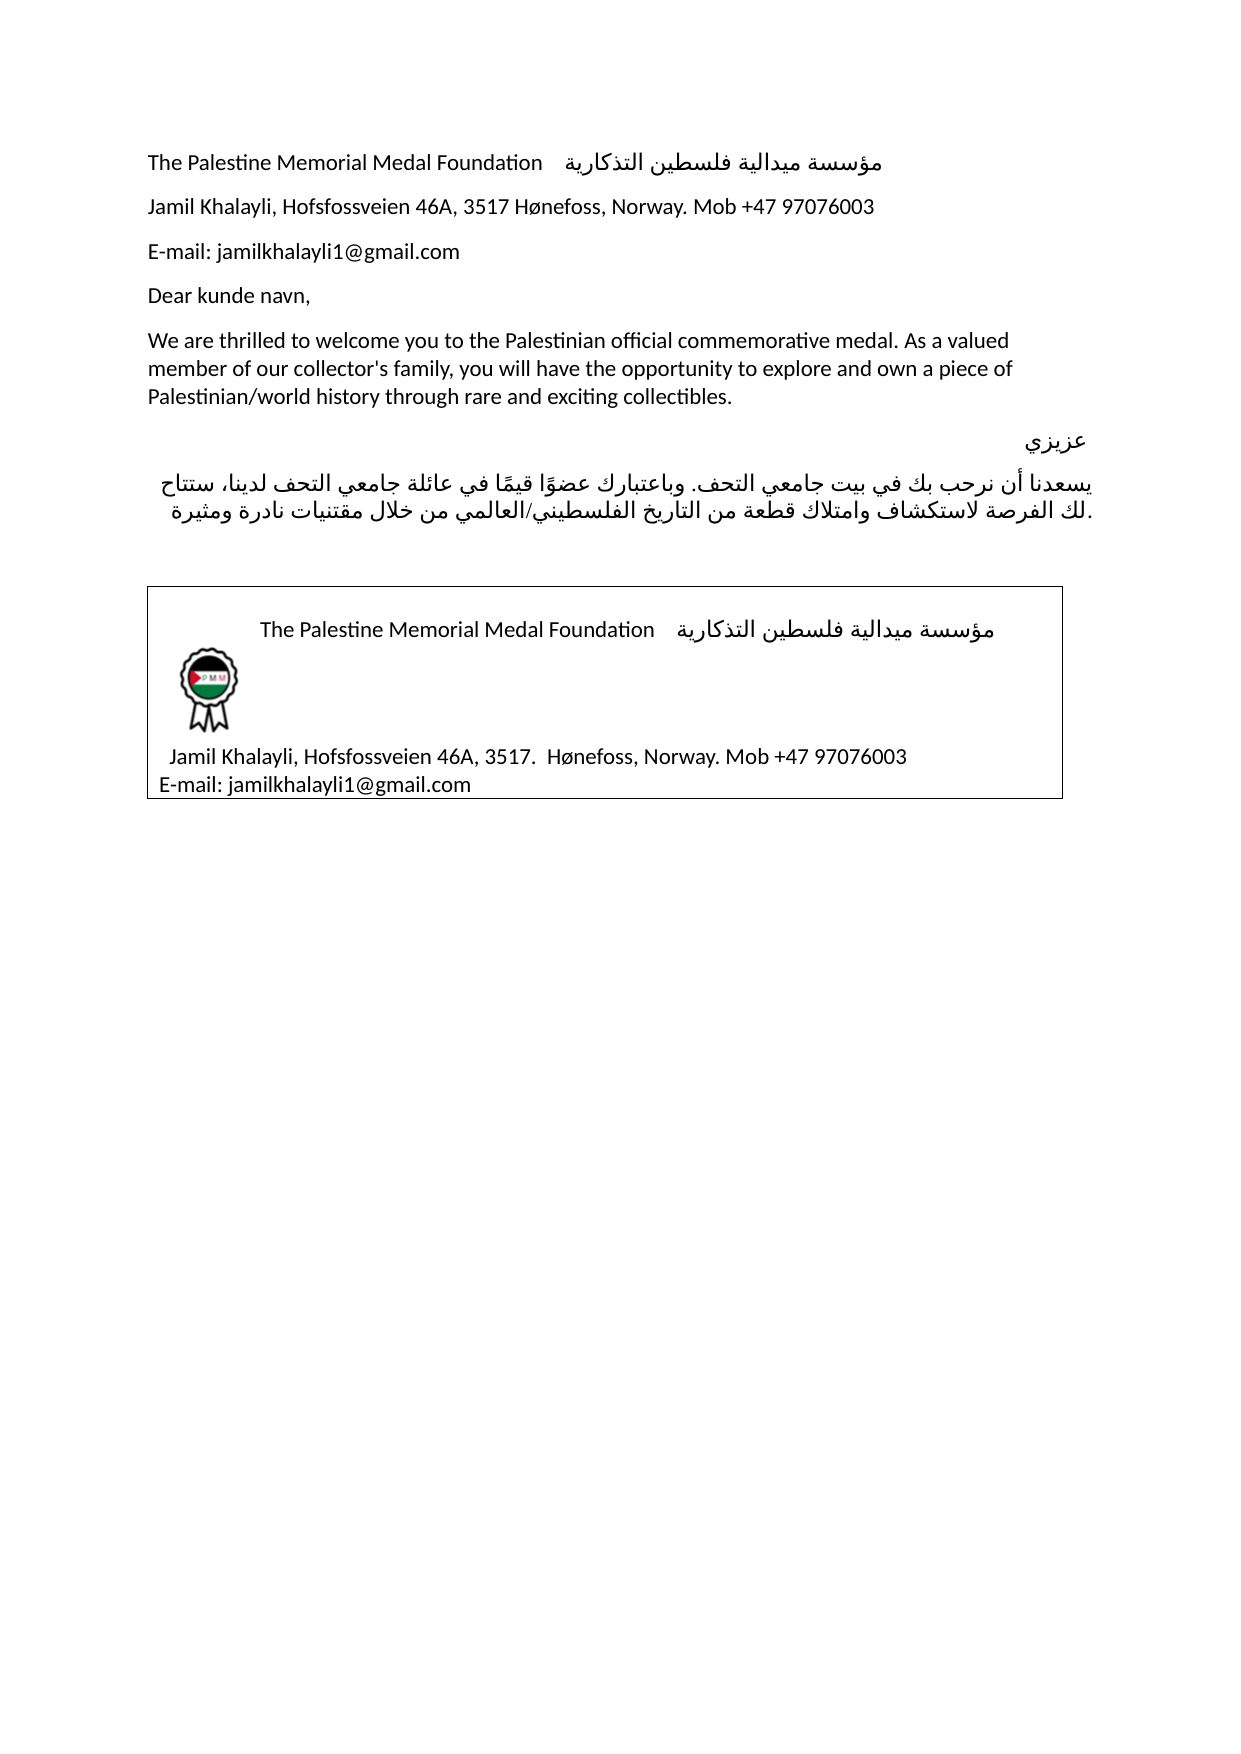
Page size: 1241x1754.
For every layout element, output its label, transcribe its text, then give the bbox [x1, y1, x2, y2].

text Jamil Khalayli, Hofsfossveien 46A, 3517 Hønefoss, Norway. Mob +47 97076003 [148, 192, 1093, 220]
text The Palestine Memorial Medal Foundation مؤسسة ميدالية فلسطين التذكارية [148, 148, 1093, 176]
text عزيزي [148, 427, 1093, 453]
text يسعدنا أن نرحب بك في بيت جامعي التحف. وباعتبارك عضوًا قيمًا في عائلة جامعي التحف لدينا، ستتاح لك الفرصة لاستكشاف وامتلاك قطعة من التاريخ الفلسطيني/العالمي من خلال مقتنيات نادرة ومثيرة. [148, 470, 1093, 524]
text E-mail: jamilkhalayli1@gmail.com [148, 237, 1093, 265]
text Dear kunde navn, [148, 282, 1093, 310]
table_header The Palestine Memorial Medal Foundation مؤسسة ميدالية فلسطين التذكارية Jamil Khalayli, Hofsfossveien 46A, 3517. Hønefoss, Norway. Mob +47 97076003 E-mail: jamilkhalayli1@gmail.com [148, 587, 1062, 798]
text We are thrilled to welcome you to the Palestinian official commemorative medal. As a valued member of our collector's family, you will have the opportunity to explore and own a piece of Palestinian/world history through rare and exciting collectibles. [148, 326, 1093, 410]
